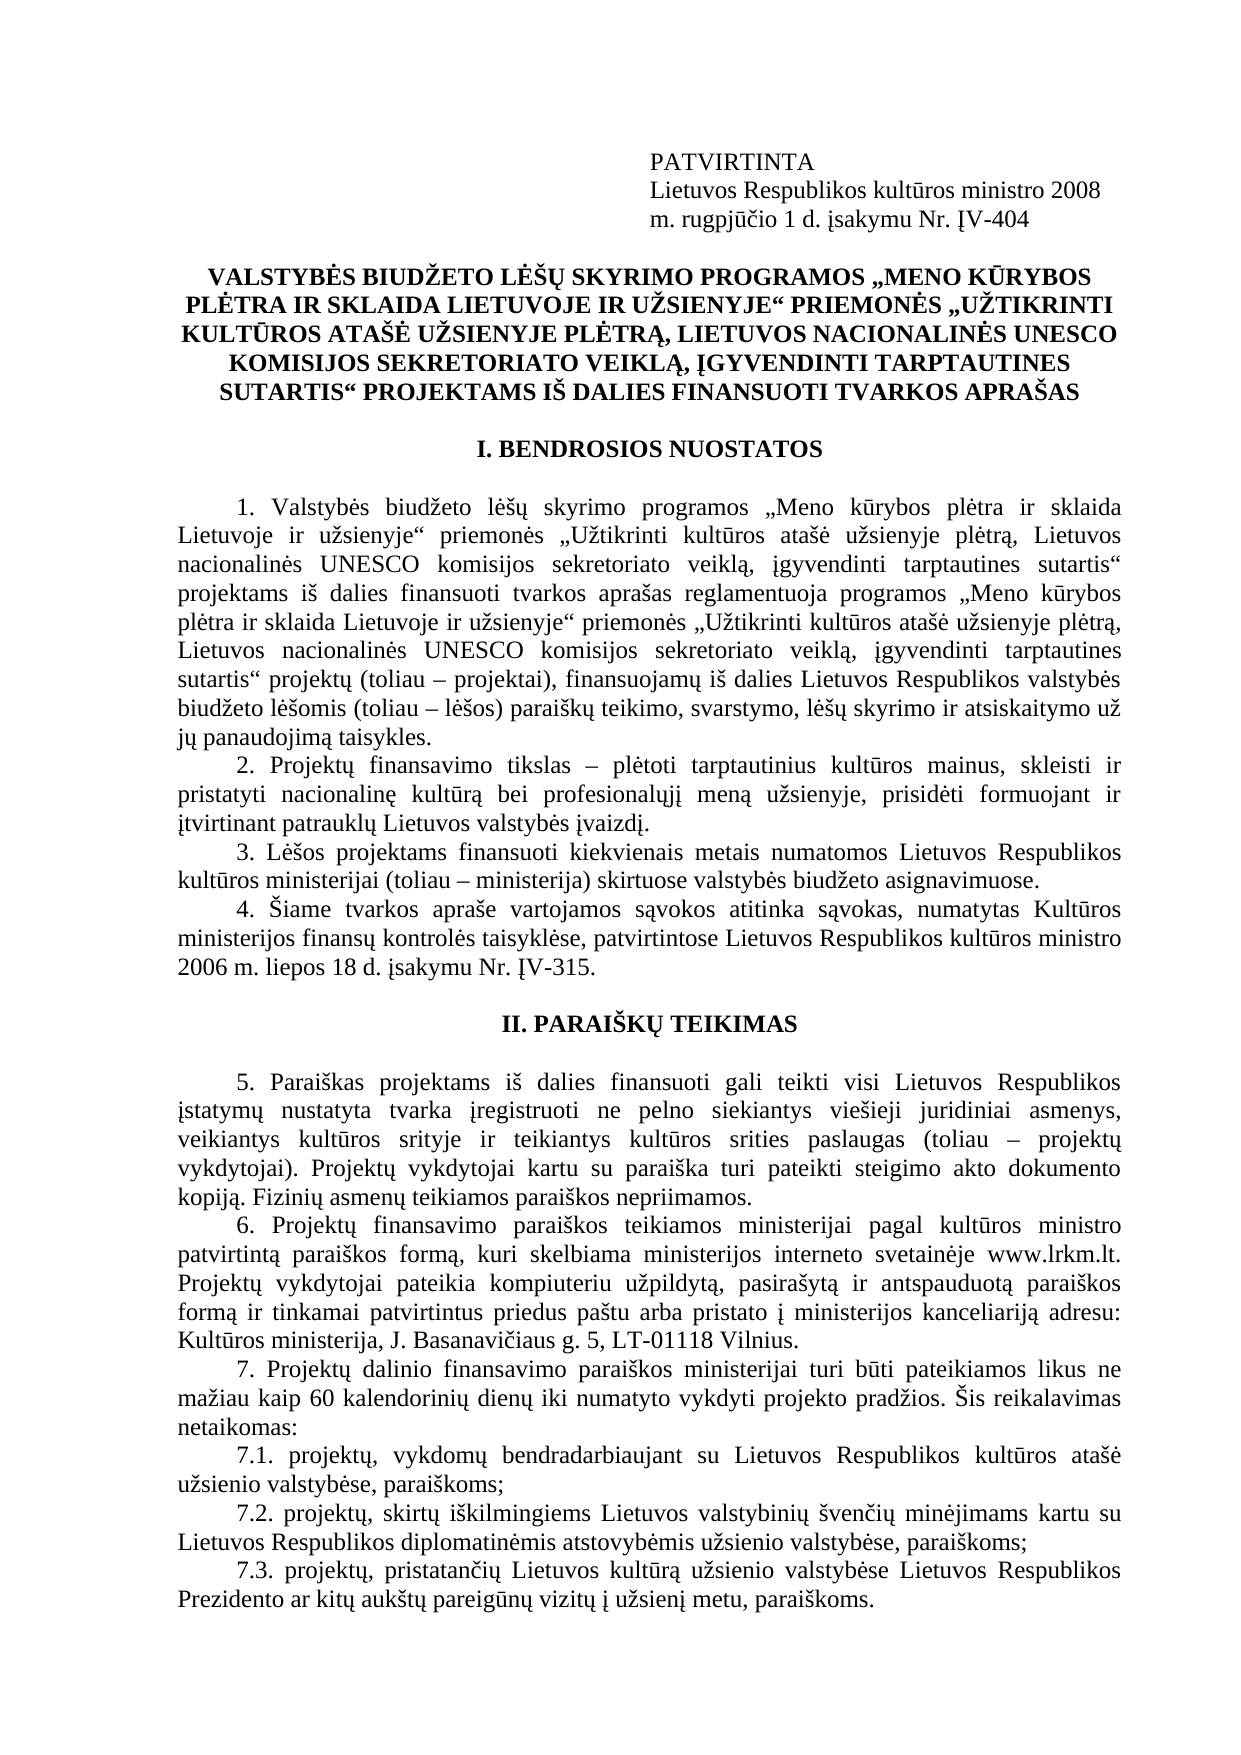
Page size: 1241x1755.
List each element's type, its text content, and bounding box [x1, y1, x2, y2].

text I. BENDROSIOS NUOSTATOS [177, 434, 1122, 463]
text 6. Projektų finansavimo paraiškos teikiamos ministerijai pagal kultūros ministro patvirtintą paraiškos formą, kuri skelbiama ministerijos interneto svetainėje www.lrkm.lt. Projektų vykdytojai pateikia kompiuteriu užpildytą, pasirašytą ir antspauduotą paraiškos formą ir tinkamai patvirtintus priedus paštu arba pristato į ministerijos kanceliariją adresu: Kultūros ministerija, J. Basanavičiaus g. 5, LT-01118 Vilnius. [177, 1211, 1122, 1354]
text 2. Projektų finansavimo tikslas – plėtoti tarptautinius kultūros mainus, skleisti ir pristatyti nacionalinę kultūrą bei profesionalųjį meną užsienyje, prisidėti formuojant ir įtvirtinant patrauklų Lietuvos valstybės įvaizdį. [177, 751, 1122, 837]
text 7.2. projektų, skirtų iškilmingiems Lietuvos valstybinių švenčių minėjimams kartu su Lietuvos Respublikos diplomatinėmis atstovybėmis užsienio valstybėse, paraiškoms; [177, 1498, 1122, 1556]
text II. PARAIŠKŲ TEIKIMAS [177, 1009, 1122, 1038]
text 7. Projektų dalinio finansavimo paraiškos ministerijai turi būti pateikiamos likus ne mažiau kaip 60 kalendorinių dienų iki numatyto vykdyti projekto pradžios. Šis reikalavimas netaikomas: [177, 1354, 1122, 1441]
text 5. Paraiškas projektams iš dalies finansuoti gali teikti visi Lietuvos Respublikos įstatymų nustatyta tvarka įregistruoti ne pelno siekiantys viešieji juridiniai asmenys, veikiantys kultūros srityje ir teikiantys kultūros srities paslaugas (toliau – projektų vykdytojai). Projektų vykdytojai kartu su paraiška turi pateikti steigimo akto dokumento kopiją. Fizinių asmenų teikiamos paraiškos nepriimamos. [177, 1067, 1122, 1211]
text 4. Šiame tvarkos apraše vartojamos sąvokos atitinka sąvokas, numatytas Kultūros ministerijos finansų kontrolės taisyklėse, patvirtintose Lietuvos Respublikos kultūros ministro 2006 m. liepos 18 d. įsakymu Nr. ĮV-315. [177, 894, 1122, 981]
text PATVIRTINTA [649, 147, 1122, 176]
text 7.1. projektų, vykdomų bendradarbiaujant su Lietuvos Respublikos kultūros atašė užsienio valstybėse, paraiškoms; [177, 1441, 1122, 1498]
text 3. Lėšos projektams finansuoti kiekvienais metais numatomos Lietuvos Respublikos kultūros ministerijai (toliau – ministerija) skirtuose valstybės biudžeto asignavimuose. [177, 837, 1122, 894]
text VALSTYBĖS BIUDŽETO LĖŠŲ SKYRIMO PROGRAMOS „MENO KŪRYBOS PLĖTRA IR SKLAIDA LIETUVOJE IR UŽSIENYJE“ PRIEMONĖS „UŽTIKRINTI KULTŪROS ATAŠĖ UŽSIENYJE PLĖTRĄ, LIETUVOS NACIONALINĖS UNESCO KOMISIJOS SEKRETORIATO VEIKLĄ, ĮGYVENDINTI TARPTAUTINES SUTARTIS“ PROJEKTAMS IŠ DALIES FINANSUOTI TVARKOS APRAŠAS [177, 262, 1122, 406]
text Lietuvos Respublikos kultūros ministro 2008 m. rugpjūčio 1 d. įsakymu Nr. ĮV-404 [649, 176, 1122, 233]
text 7.3. projektų, pristatančių Lietuvos kultūrą užsienio valstybėse Lietuvos Respublikos Prezidento ar kitų aukštų pareigūnų vizitų į užsienį metu, paraiškoms. [177, 1556, 1122, 1613]
text 1. Valstybės biudžeto lėšų skyrimo programos „Meno kūrybos plėtra ir sklaida Lietuvoje ir užsienyje“ priemonės „Užtikrinti kultūros atašė užsienyje plėtrą, Lietuvos nacionalinės UNESCO komisijos sekretoriato veiklą, įgyvendinti tarptautines sutartis“ projektams iš dalies finansuoti tvarkos aprašas reglamentuoja programos „Meno kūrybos plėtra ir sklaida Lietuvoje ir užsienyje“ priemonės „Užtikrinti kultūros atašė užsienyje plėtrą, Lietuvos nacionalinės UNESCO komisijos sekretoriato veiklą, įgyvendinti tarptautines sutartis“ projektų (toliau – projektai), finansuojamų iš dalies Lietuvos Respublikos valstybės biudžeto lėšomis (toliau – lėšos) paraiškų teikimo, svarstymo, lėšų skyrimo ir atsiskaitymo už jų panaudojimą taisykles. [177, 492, 1122, 751]
